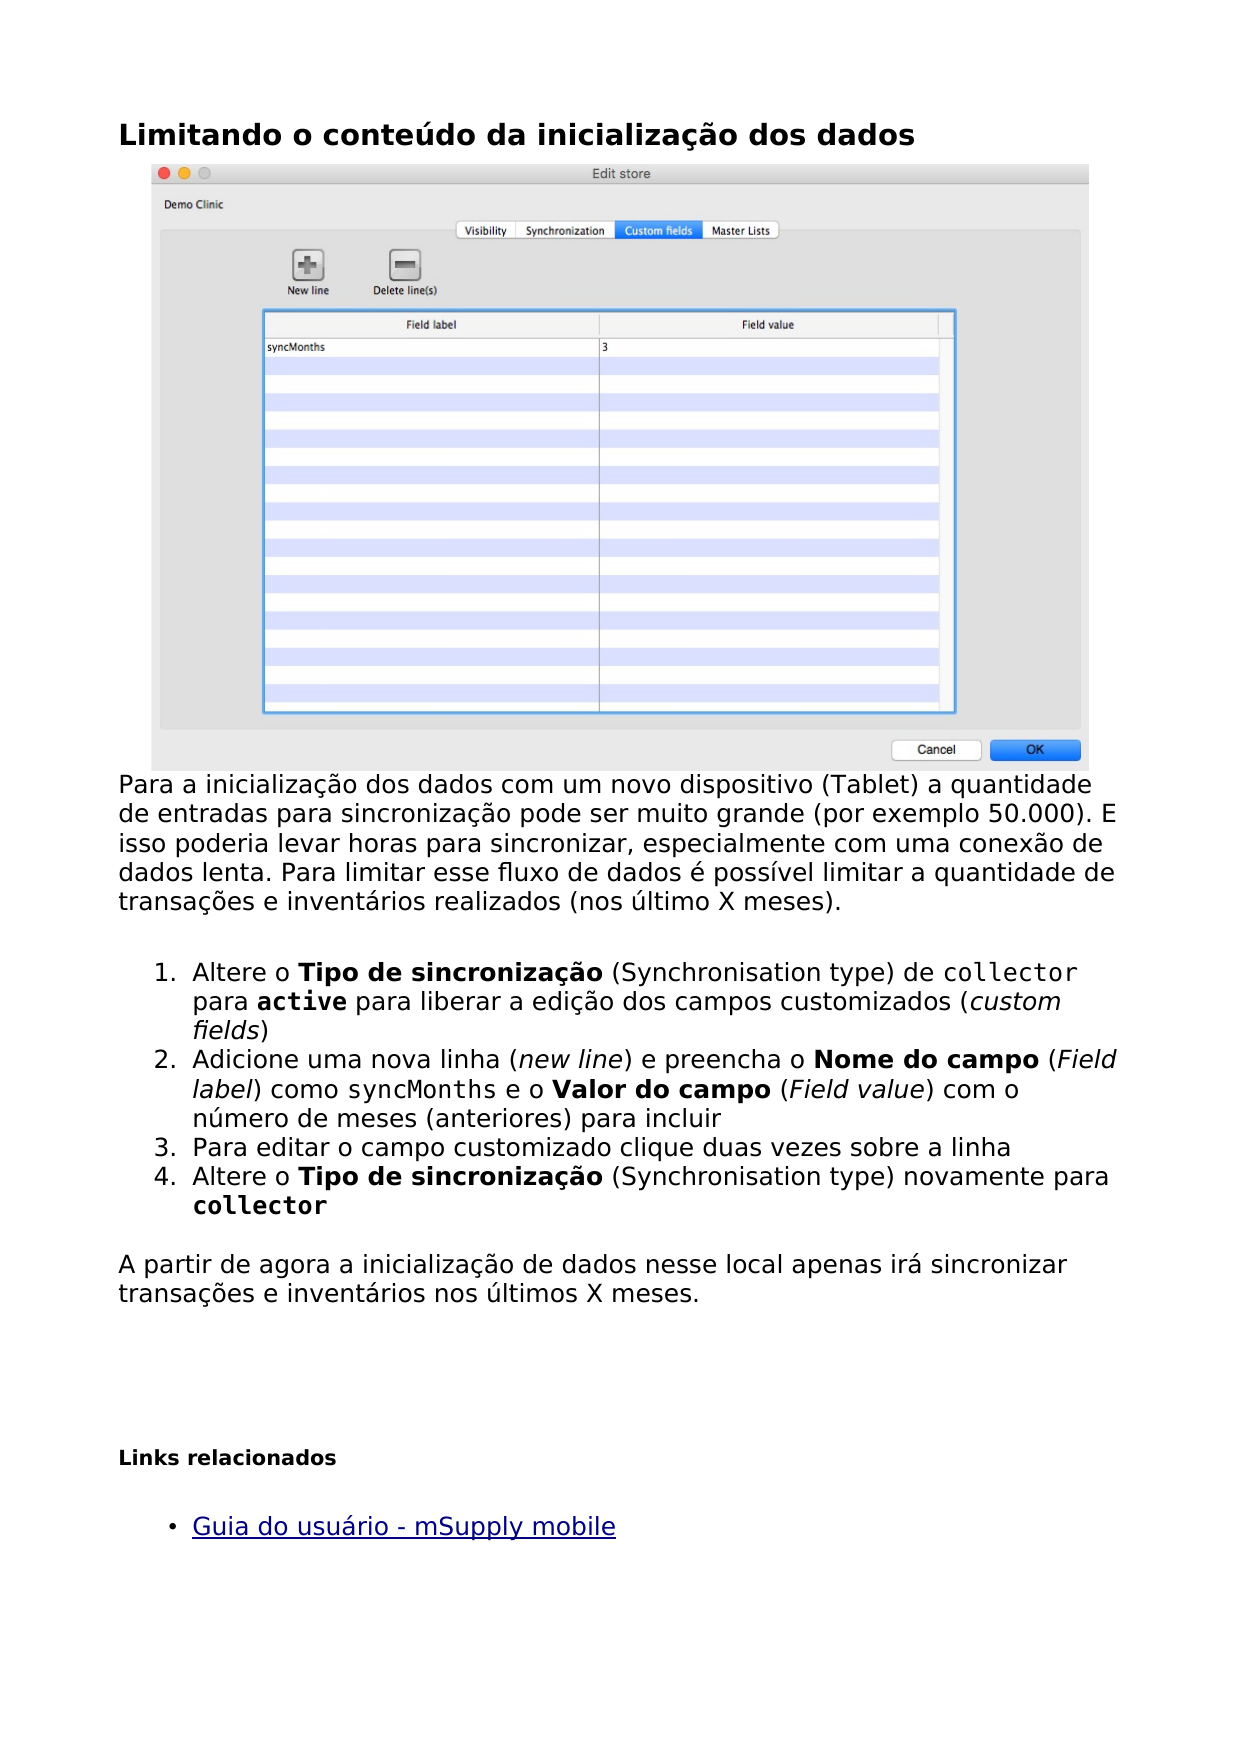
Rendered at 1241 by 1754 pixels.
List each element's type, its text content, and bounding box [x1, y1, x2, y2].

list Altere o Tipo de sincronização (Synchronisation type) de collector para active para liberar a edição dos campos customizados (custom fields) [177, 958, 1122, 1046]
subtitle Limitando o conteúdo da inicialização dos dados [118, 118, 1122, 152]
subtitle Links relacionados [118, 1446, 1122, 1470]
list Guia do usuário - mSupply mobile [177, 1512, 1122, 1541]
picture [151, 164, 1089, 771]
text Para a inicialização dos dados com um novo dispositivo (Tablet) a quantidade de entradas para sincronização pode ser muito grande (por exemplo 50.000). E isso poderia levar horas para sincronizar, especialmente com uma conexão de dados lenta. Para limitar esse fluxo de dados é possível limitar a quantidade de transações e inventários realizados (nos último X meses). [118, 164, 1122, 916]
text A partir de agora a inicialização de dados nesse local apenas irá sincronizar transações e inventários nos últimos X meses. [118, 1250, 1122, 1308]
list Adicione uma nova linha (new line) e preencha o Nome do campo (Field label) como syncMonths e o Valor do campo (Field value) com o número de meses (anteriores) para incluir [177, 1046, 1122, 1133]
list Altere o Tipo de sincronização (Synchronisation type) novamente para collector [177, 1162, 1122, 1221]
list Para editar o campo customizado clique duas vezes sobre a linha [177, 1133, 1122, 1162]
